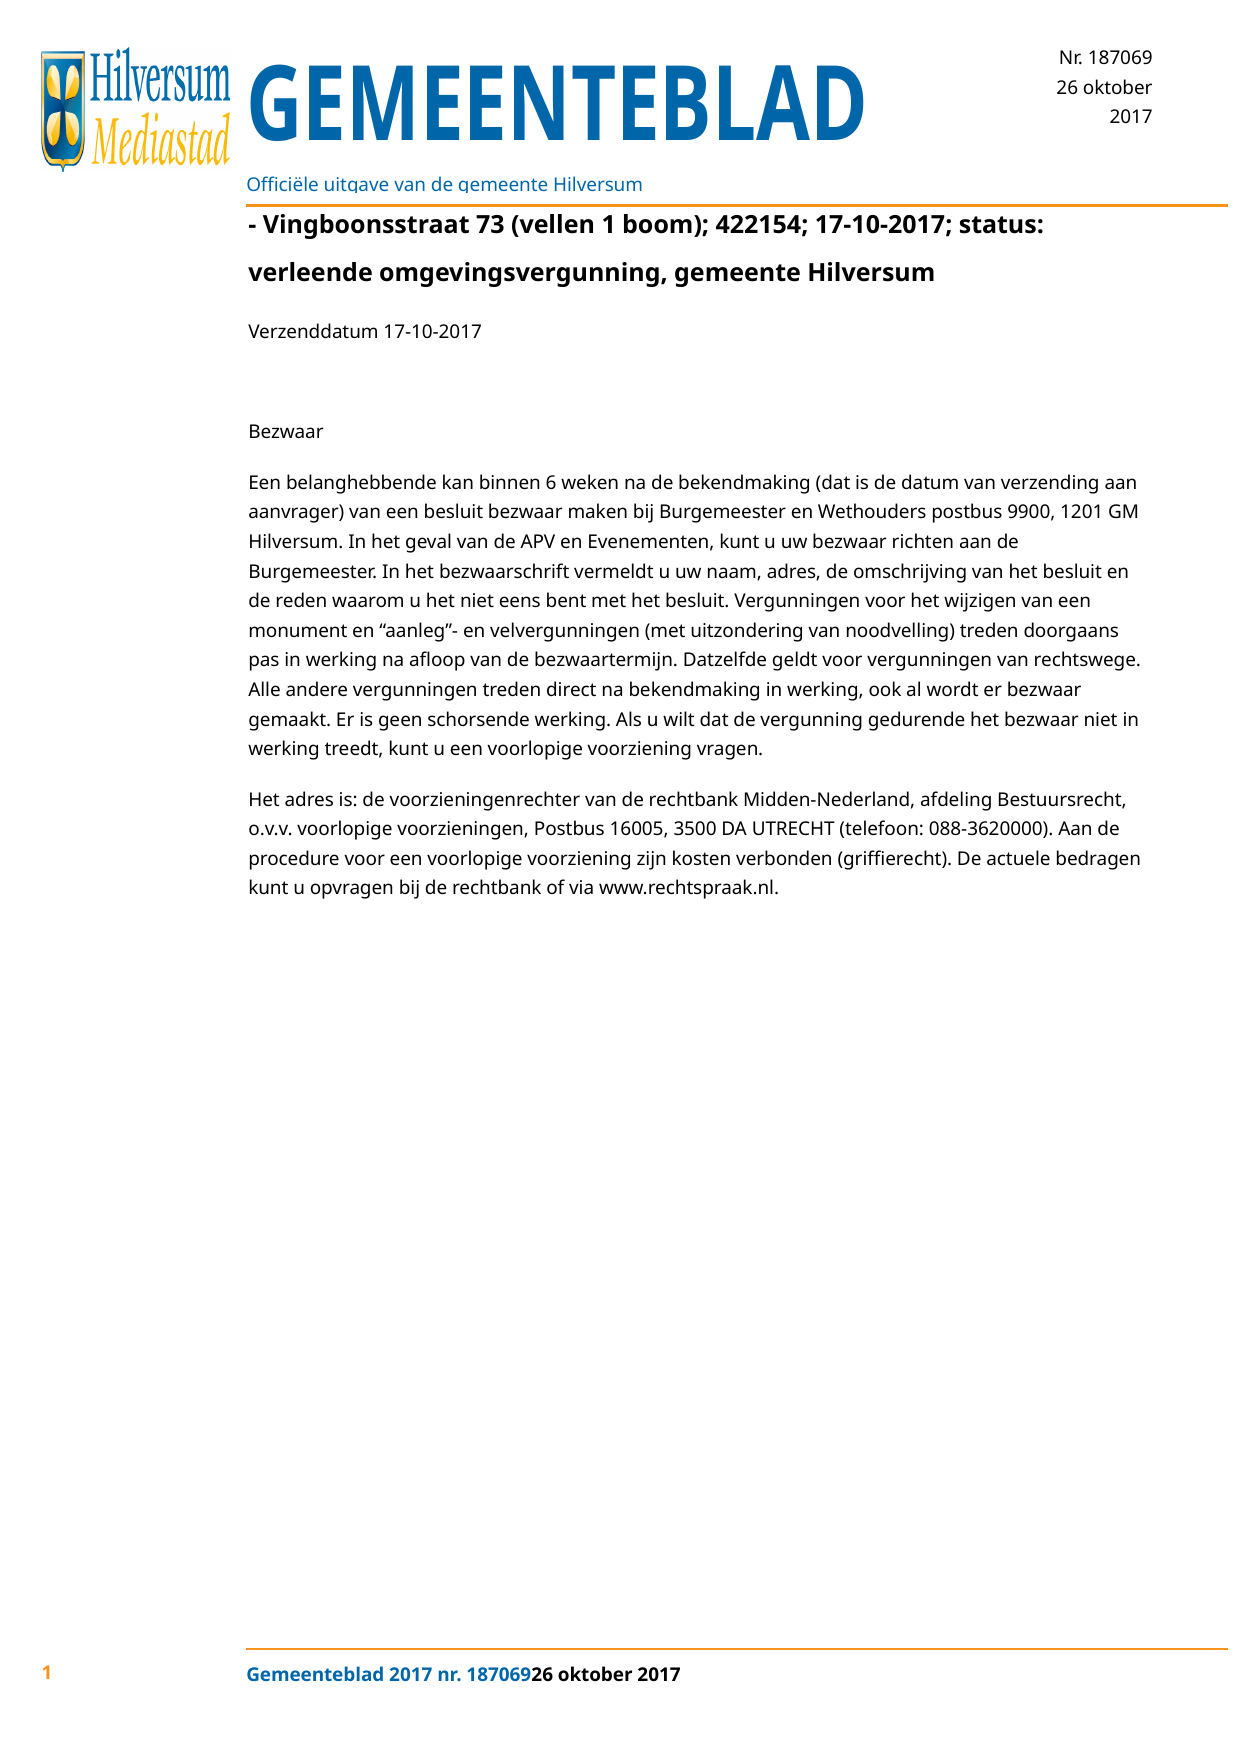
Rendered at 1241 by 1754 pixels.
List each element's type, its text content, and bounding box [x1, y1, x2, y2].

text Een belanghebbende kan binnen 6 weken na de bekendmaking (dat is de datum van verzending aan aanvrager) van een besluit bezwaar maken bij Burgemeester en Wethouders postbus 9900, 1201 GM Hilversum. In het geval van de APV en Evenementen, kunt u uw bezwaar richten aan de Burgemeester. In het bezwaarschrift vermeldt u uw naam, adres, de omschrijving van het besluit en de reden waarom u het niet eens bent met het besluit. Vergunningen voor het wijzigen van een monument en “aanleg”- en velvergunningen (met uitzondering van noodvelling) treden doorgaans pas in werking na afloop van de bezwaartermijn. Datzelfde geldt voor vergunningen van rechtswege. Alle andere vergunningen treden direct na bekendmaking in werking, ook al wordt er bezwaar gemaakt. Er is geen schorsende werking. Als u wilt dat de vergunning gedurende het bezwaar niet in werking treedt, kunt u een voorlopige voorziening vragen. [248, 469, 1152, 761]
text Het adres is: de voorzieningenrechter van de rechtbank Midden-Nederland, afdeling Bestuursrecht, o.v.v. voorlopige voorzieningen, Postbus 16005, 3500 DA UTRECHT (telefoon: 088-3620000). Aan de procedure voor een voorlopige voorziening zijn kosten verbonden (griffierecht). De actuele bedragen kunt u opvragen bij de rechtbank of via www.rechtspraak.nl. [248, 786, 1152, 900]
text Verzenddatum 17-10-2017 [248, 318, 1152, 344]
text - Vingboonsstraat 73 (vellen 1 boom); 422154; 17-10-2017; status: verleende omgevingsvergunning, gemeente Hilversum [248, 207, 1152, 288]
text Bezwaar [248, 419, 1152, 444]
picture [41, 47, 231, 172]
